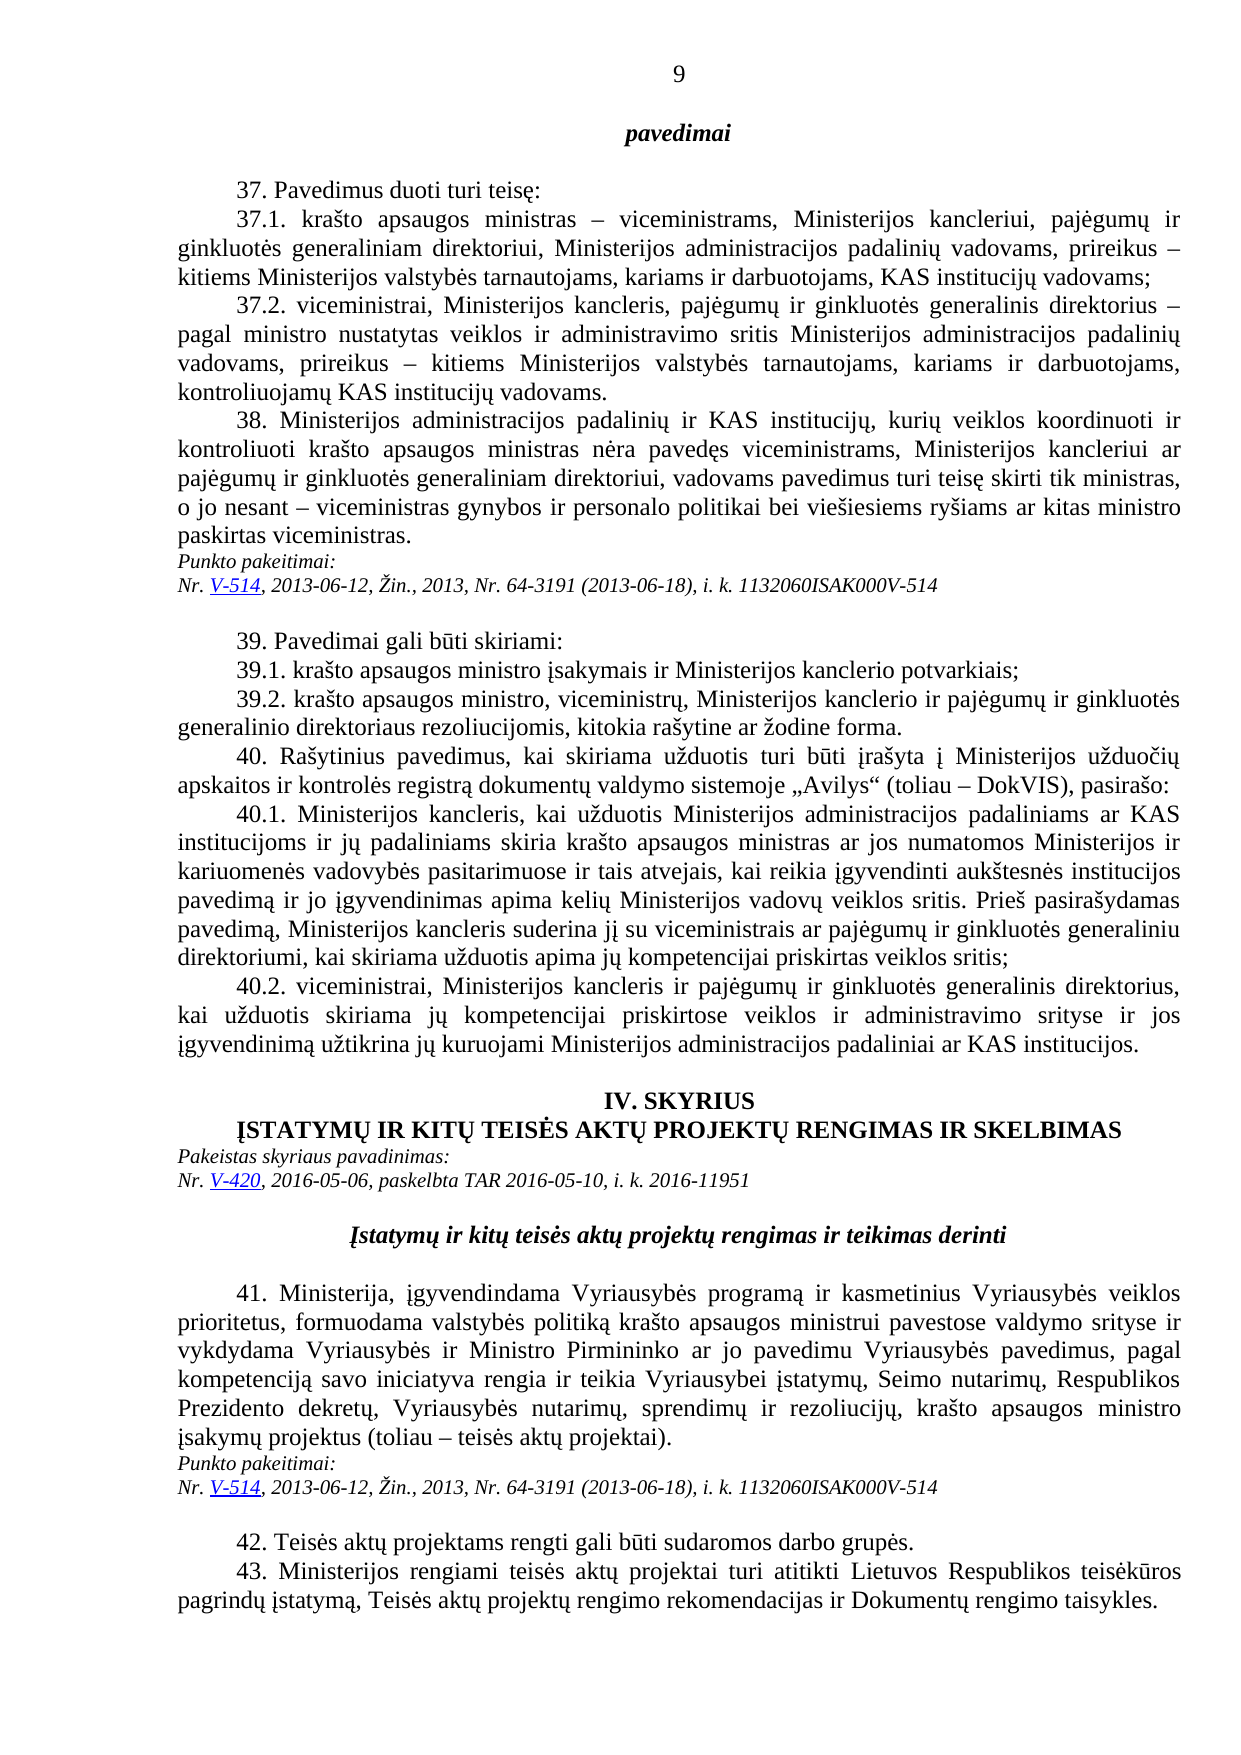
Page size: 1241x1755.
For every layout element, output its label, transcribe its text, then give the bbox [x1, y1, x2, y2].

text 37. Pavedimus duoti turi teisę: [177, 176, 1181, 204]
text 39.1. krašto apsaugos ministro įsakymais ir Ministerijos kanclerio potvarkiais; [177, 655, 1181, 684]
text 41. Ministerija, įgyvendindama Vyriausybės programą ir kasmetinius Vyriausybės veiklos prioritetus, formuodama valstybės politiką krašto apsaugos ministrui pavestose valdymo srityse ir vykdydama Vyriausybės ir Ministro Pirmininko ar jo pavedimu Vyriausybės pavedimus, pagal kompetenciją savo iniciatyva rengia ir teikia Vyriausybei įstatymų, Seimo nutarimų, Respublikos Prezidento dekretų, Vyriausybės nutarimų, sprendimų ir rezoliucijų, krašto apsaugos ministro įsakymų projektus (toliau – teisės aktų projektai). [177, 1278, 1181, 1451]
text Nr. V-514, 2013-06-12, Žin., 2013, Nr. 64-3191 (2013-06-18), i. k. 1132060ISAK000V-514 [177, 1475, 1181, 1499]
text Nr. V-514, 2013-06-12, Žin., 2013, Nr. 64-3191 (2013-06-18), i. k. 1132060ISAK000V-514 [177, 573, 1181, 597]
text 42. Teisės aktų projektams rengti gali būti sudaromos darbo grupės. [177, 1527, 1181, 1556]
text 39. Pavedimai gali būti skiriami: [177, 626, 1181, 655]
text 38. Ministerijos administracijos padalinių ir KAS institucijų, kurių veiklos koordinuoti ir kontroliuoti krašto apsaugos ministras nėra pavedęs viceministrams, Ministerijos kancleriui ar pajėgumų ir ginkluotės generaliniam direktoriui, vadovams pavedimus turi teisę skirti tik ministras, o jo nesant – viceministras gynybos ir personalo politikai bei viešiesiems ryšiams ar kitas ministro paskirtas viceministras. [177, 406, 1181, 549]
text 39.2. krašto apsaugos ministro, viceministrų, Ministerijos kanclerio ir pajėgumų ir ginkluotės generalinio direktoriaus rezoliucijomis, kitokia rašytine ar žodine forma. [177, 684, 1181, 741]
text pavedimai [177, 118, 1181, 147]
text 37.1. krašto apsaugos ministras – viceministrams, Ministerijos kancleriui, pajėgumų ir ginkluotės generaliniam direktoriui, Ministerijos administracijos padalinių vadovams, prireikus – kitiems Ministerijos valstybės tarnautojams, kariams ir darbuotojams, KAS institucijų vadovams; [177, 204, 1181, 291]
text Punkto pakeitimai: [177, 549, 1181, 573]
text Punkto pakeitimai: [177, 1451, 1181, 1475]
text 40.1. Ministerijos kancleris, kai užduotis Ministerijos administracijos padaliniams ar KAS institucijoms ir jų padaliniams skiria krašto apsaugos ministras ar jos numatomos Ministerijos ir kariuomenės vadovybės pasitarimuose ir tais atvejais, kai reikia įgyvendinti aukštesnės institucijos pavedimą ir jo įgyvendinimas apima kelių Ministerijos vadovų veiklos sritis. Prieš pasirašydamas pavedimą, Ministerijos kancleris suderina jį su viceministrais ar pajėgumų ir ginkluotės generaliniu direktoriumi, kai skiriama užduotis apima jų kompetencijai priskirtas veiklos sritis; [177, 799, 1181, 971]
text 40. Rašytinius pavedimus, kai skiriama užduotis turi būti įrašyta į Ministerijos užduočių apskaitos ir kontrolės registrą dokumentų valdymo sistemoje „Avilys“ (toliau – DokVIS), pasirašo: [177, 741, 1181, 799]
text Įstatymų ir kitų teisės aktų projektų rengimas ir teikimas derinti [177, 1221, 1181, 1249]
text IV. SKYRIUS ĮSTATYMŲ IR KITŲ TEISĖS AKTŲ PROJEKTŲ RENGIMAS IR SKELBIMAS [177, 1086, 1181, 1144]
text 37.2. viceministrai, Ministerijos kancleris, pajėgumų ir ginkluotės generalinis direktorius – pagal ministro nustatytas veiklos ir administravimo sritis Ministerijos administracijos padalinių vadovams, prireikus – kitiems Ministerijos valstybės tarnautojams, kariams ir darbuotojams, kontroliuojamų KAS institucijų vadovams. [177, 291, 1181, 406]
text Pakeistas skyriaus pavadinimas: [177, 1144, 1181, 1168]
text 43. Ministerijos rengiami teisės aktų projektai turi atitikti Lietuvos Respublikos teisėkūros pagrindų įstatymą, Teisės aktų projektų rengimo rekomendacijas ir Dokumentų rengimo taisykles. [177, 1556, 1181, 1614]
text 40.2. viceministrai, Ministerijos kancleris ir pajėgumų ir ginkluotės generalinis direktorius, kai užduotis skiriama jų kompetencijai priskirtose veiklos ir administravimo srityse ir jos įgyvendinimą užtikrina jų kuruojami Ministerijos administracijos padaliniai ar KAS institucijos. [177, 971, 1181, 1057]
text Nr. V-420, 2016-05-06, paskelbta TAR 2016-05-10, i. k. 2016-11951 [177, 1168, 1181, 1192]
